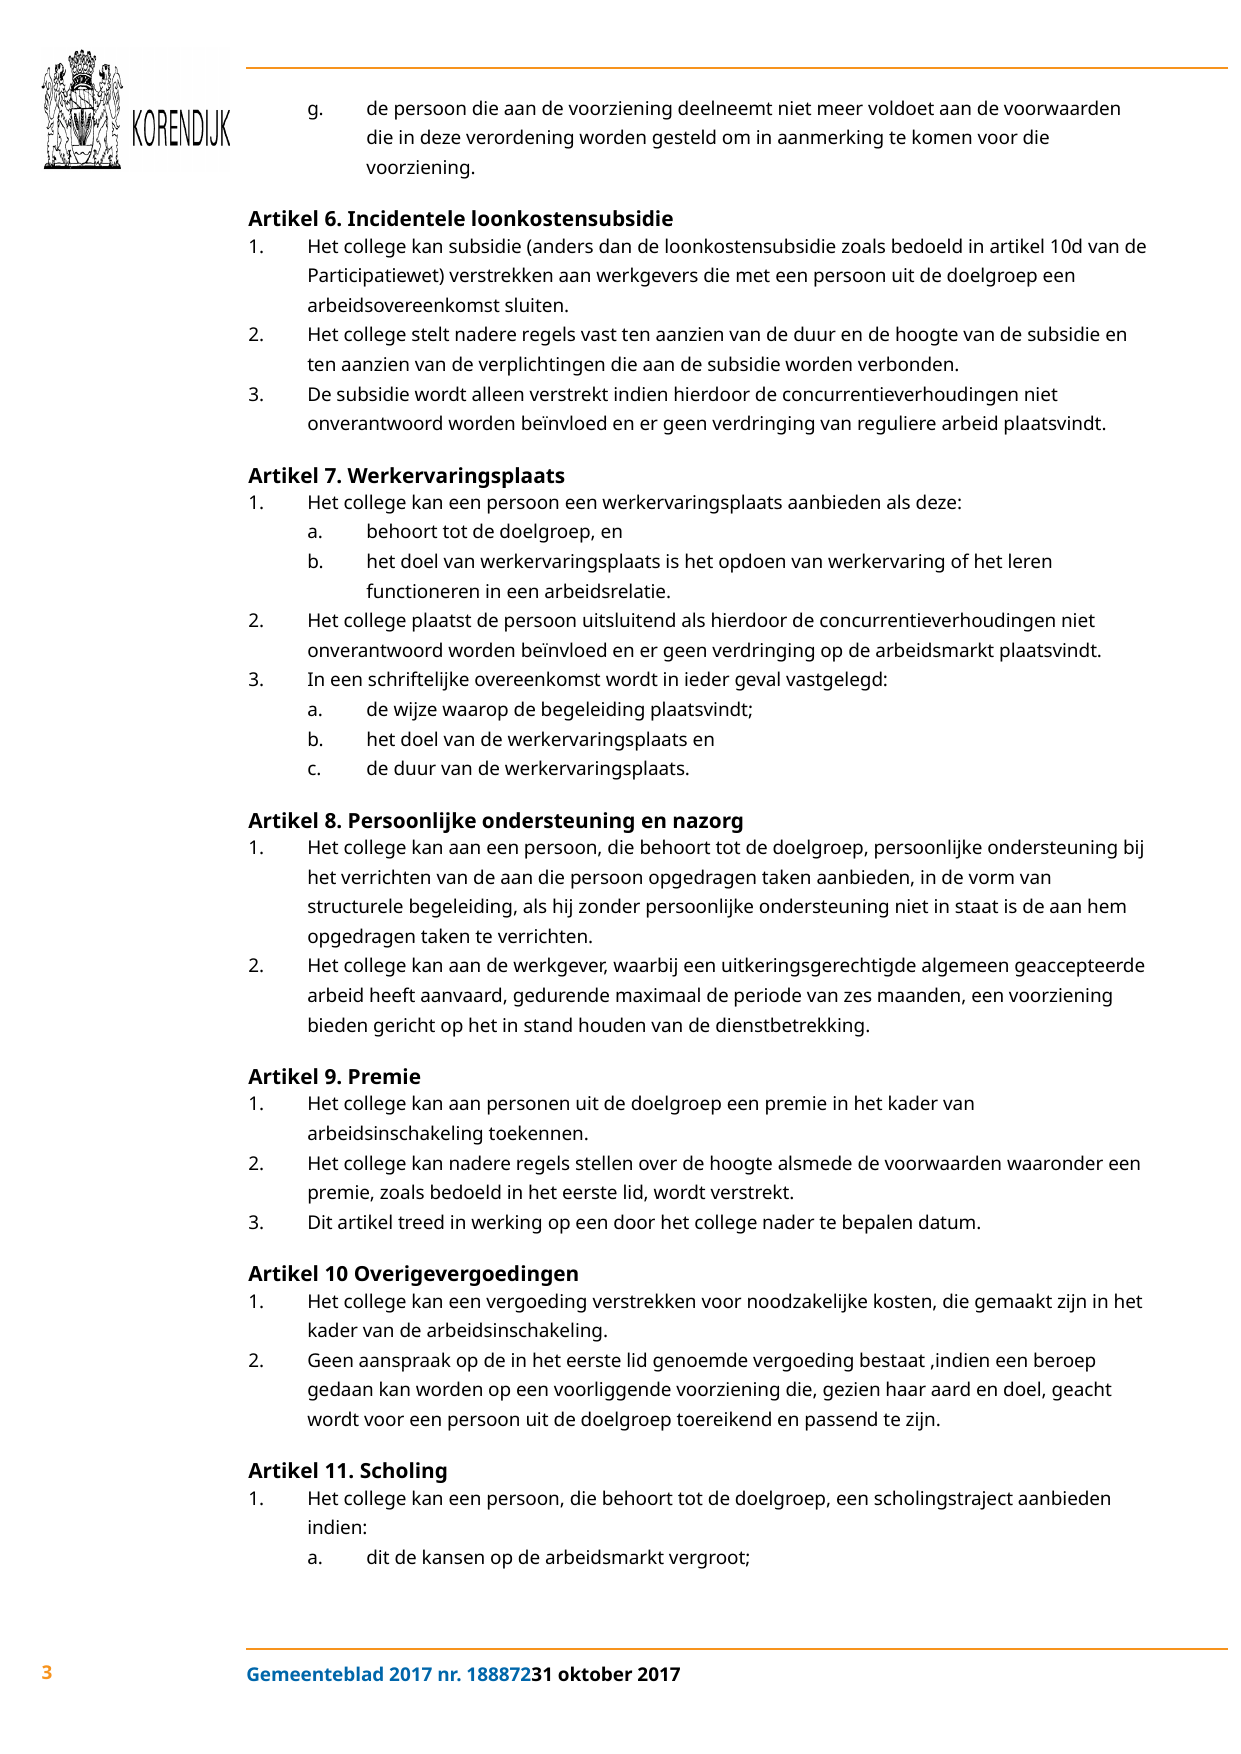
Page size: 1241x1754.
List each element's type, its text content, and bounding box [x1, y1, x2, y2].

list het doel van werkervaringsplaats is het opdoen van werkervaring of het leren functioneren in een arbeidsrelatie. [307, 548, 1152, 604]
list Dit artikel treed in werking op een door het college nader te bepalen datum. [248, 1209, 1152, 1235]
list dit de kansen op de arbeidsmarkt vergroot; [307, 1544, 1152, 1570]
text Artikel 10 Overigevergoedingen [248, 1259, 1152, 1288]
text Artikel 8. Persoonlijke ondersteuning en nazorg [248, 806, 1152, 834]
list Het college kan subsidie (anders dan de loonkostensubsidie zoals bedoeld in artikel 10d van de Participatiewet) verstrekken aan werkgevers die met een persoon uit de doelgroep een arbeidsovereenkomst sluiten. [248, 233, 1152, 318]
list onverantwoord worden beïnvloed en er geen verdringing van reguliere arbeid plaatsvindt. [248, 410, 1152, 436]
list Het college kan aan personen uit de doelgroep een premie in het kader van arbeidsinschakeling toekennen. [248, 1091, 1152, 1146]
list de duur van de werkervaringsplaats. [307, 755, 1152, 781]
text Artikel 6. Incidentele loonkostensubsidie [248, 204, 1152, 233]
list behoort tot de doelgroep, en [307, 519, 1152, 544]
text Artikel 11. Scholing [248, 1457, 1152, 1485]
list Het college stelt nadere regels vast ten aanzien van de duur en de hoogte van de subsidie en ten aanzien van de verplichtingen die aan de subsidie worden verbonden. [248, 322, 1152, 377]
picture [41, 47, 231, 172]
list de wijze waarop de begeleiding plaatsvindt; [307, 696, 1152, 722]
text Artikel 9. Premie [248, 1062, 1152, 1091]
text Artikel 7. Werkervaringsplaats [248, 461, 1152, 489]
list het doel van de werkervaringsplaats en [307, 726, 1152, 752]
list Het college kan aan een persoon, die behoort tot de doelgroep, persoonlijke ondersteuning bij het verrichten van de aan die persoon opgedragen taken aanbieden, in de vorm van structurele begeleiding, als hij zonder persoonlijke ondersteuning niet in staat is de aan hem opgedragen taken te verrichten. [248, 834, 1152, 949]
list Het college plaatst de persoon uitsluitend als hierdoor de concurrentieverhoudingen niet onverantwoord worden beïnvloed en er geen verdringing op de arbeidsmarkt plaatsvindt. [248, 607, 1152, 663]
list Het college kan een vergoeding verstrekken voor noodzakelijke kosten, die gemaakt zijn in het kader van de arbeidsinschakeling. [248, 1288, 1152, 1343]
list Het college kan een persoon, die behoort tot de doelgroep, een scholingstraject aanbieden indien: [248, 1485, 1152, 1540]
list In een schriftelijke overeenkomst wordt in ieder geval vastgelegd: [248, 667, 1152, 692]
list de persoon die aan de voorziening deelneemt niet meer voldoet aan de voorwaarden die in deze verordening worden gesteld om in aanmerking te komen voor die voorziening. [307, 95, 1152, 180]
list De subsidie wordt alleen verstrekt indien hierdoor de concurrentieverhoudingen niet [248, 381, 1152, 406]
list Het college kan een persoon een werkervaringsplaats aanbieden als deze: [248, 489, 1152, 515]
list Het college kan aan de werkgever, waarbij een uitkeringsgerechtigde algemeen geaccepteerde arbeid heeft aanvaard, gedurende maximaal de periode van zes maanden, een voorziening bieden gericht op het in stand houden van de dienstbetrekking. [248, 953, 1152, 1037]
list Het college kan nadere regels stellen over de hoogte alsmede de voorwaarden waaronder een premie, zoals bedoeld in het eerste lid, wordt verstrekt. [248, 1150, 1152, 1205]
list Geen aanspraak op de in het eerste lid genoemde vergoeding bestaat ,indien een beroep gedaan kan worden op een voorliggende voorziening die, gezien haar aard en doel, geacht wordt voor een persoon uit de doelgroep toereikend en passend te zijn. [248, 1347, 1152, 1432]
